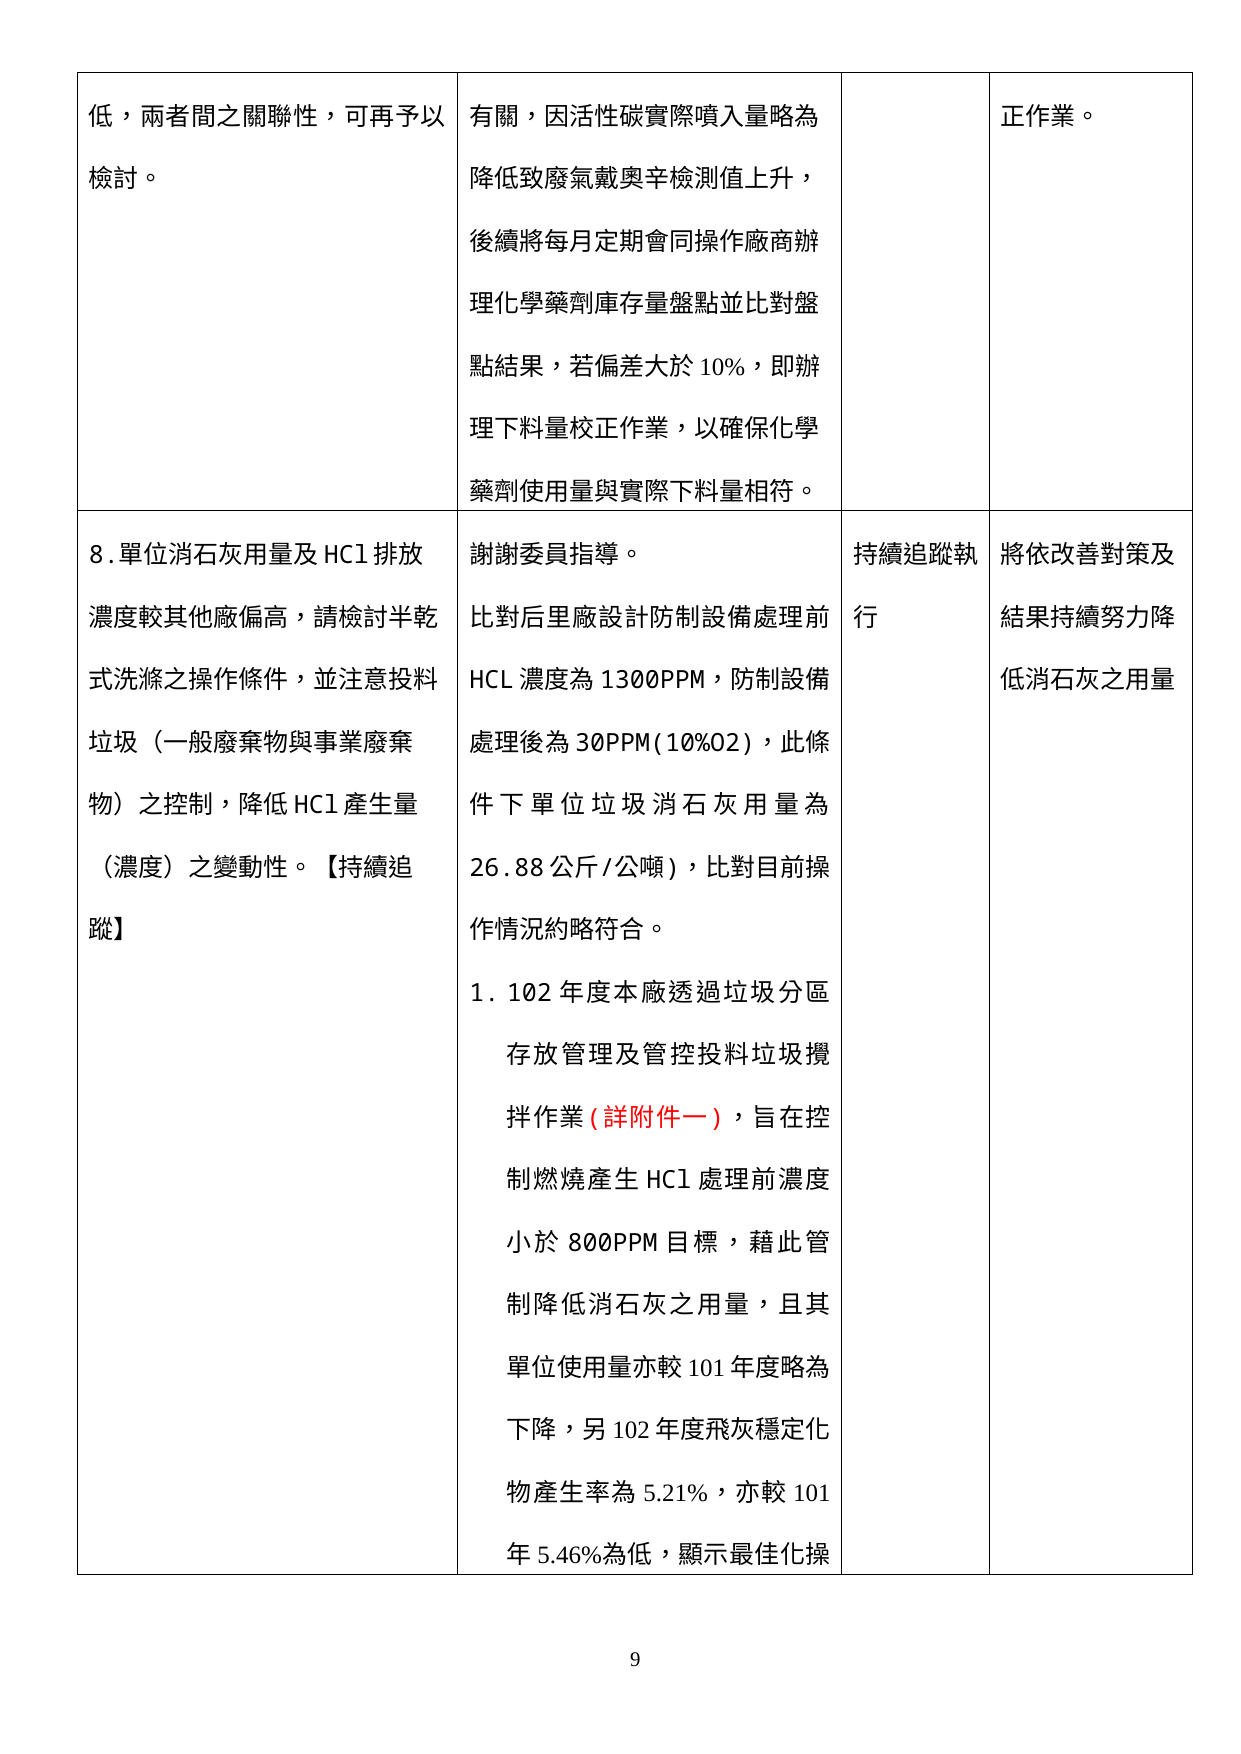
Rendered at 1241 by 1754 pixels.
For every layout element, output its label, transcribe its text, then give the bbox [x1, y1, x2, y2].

table_cell 謝謝委員指導。 比對后里廠設計防制設備處理前HCL濃度為1300PPM，防制設備處理後為30PPM(10%O2)，此條件下單位垃圾消石灰用量為26.88公斤/公噸)，比對目前操作情況約略符合。 102年度本廠透過垃圾分區存放管理及管控投料垃圾攪拌作業(詳附件一)，旨在控制燃燒產生HCl處理前濃度小於800PPM目標，藉此管制降低消石灰之用量，且其單位使用量亦較101年度略為下降，另102年度飛灰穩定化物產生率為5.21%，亦較101年5.46%為低，顯示最佳化操作成果。。 本廠持續努力垃圾均質之管理，原已將爐控資訊傳送至吊車室螢幕，供吊車手做為投料垃圾攪拌配比即時調整之參考依據。 持續採樣高熱值垃圾分析硫、氯成份，登錄至資料庫，並更新垃圾傾卸平台公佈欄上之不適(可)燃廢棄物圖鑑(詳附件八)，供清運單位參考及平台管理員值勤時之依據，加強進廠廢棄物之源頭管控，目標為減少高硫、氯成份之廢棄物進廠。 另后里廠已於102年底建立HCL排放濃度管理值為19ppm，將持續要求操作廠商依此管理值自主管控，並加強垃圾攪拌作業，避免HCl濃度偏高。 [458, 511, 841, 1574]
table_cell 低，兩者間之關聯性，可再予以檢討。 [78, 73, 457, 510]
table_cell 正作業。 [990, 73, 1192, 510]
table_cell 將依改善對策及結果持續努力降低消石灰之用量 [990, 511, 1192, 1574]
table_cell 持續追蹤執行 [842, 511, 989, 1574]
table_cell 8.單位消石灰用量及HCl排放濃度較其他廠偏高，請檢討半乾式洗滌之操作條件，並注意投料垃圾（一般廢棄物與事業廢棄物）之控制，降低HCl產生量（濃度）之變動性。【持續追蹤】 [78, 511, 457, 1574]
table_cell [842, 73, 989, 510]
table_cell 有關，因活性碳實際噴入量略為降低致廢氣戴奧辛檢測值上升，後續將每月定期會同操作廠商辦理化學藥劑庫存量盤點並比對盤點結果，若偏差大於10%，即辦理下料量校正作業，以確保化學藥劑使用量與實際下料量相符。 [458, 73, 841, 510]
